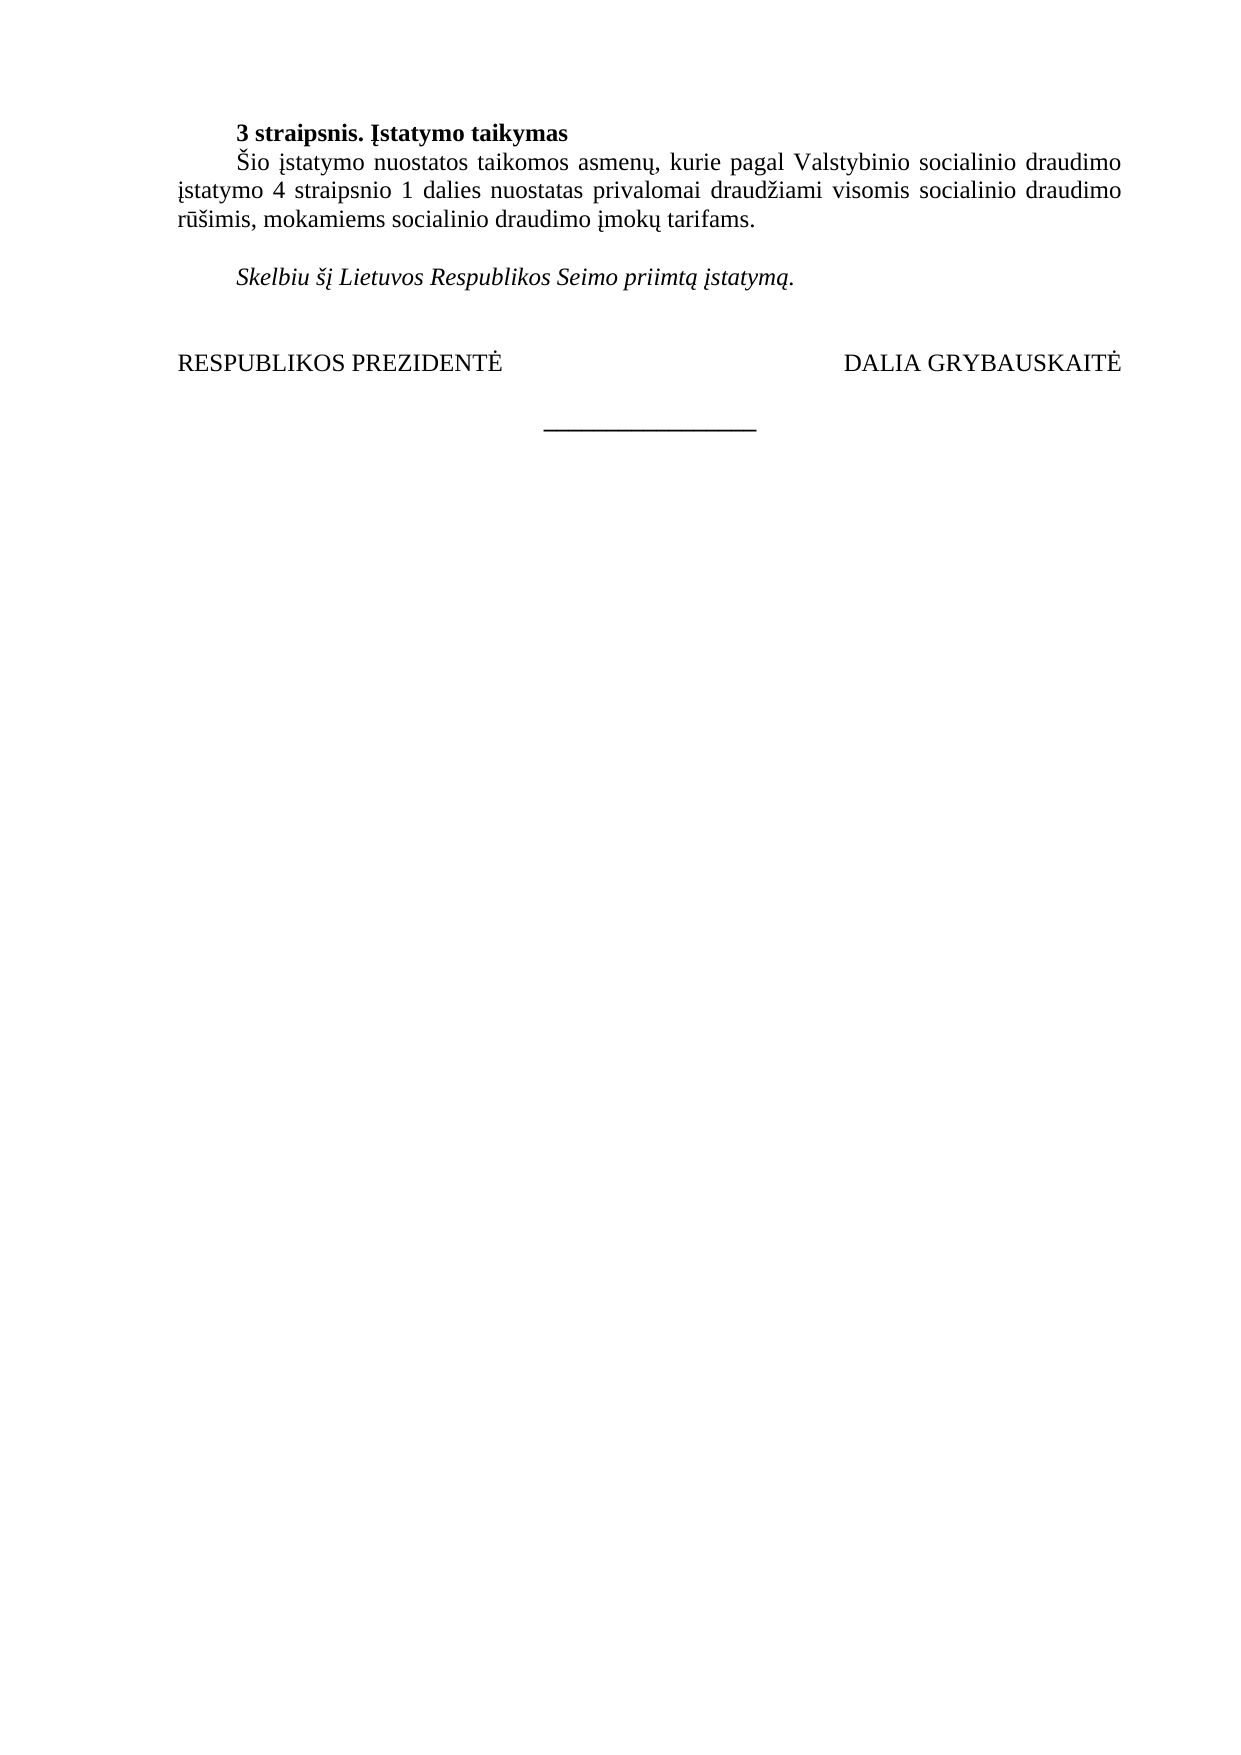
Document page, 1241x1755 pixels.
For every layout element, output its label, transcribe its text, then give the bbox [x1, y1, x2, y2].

text Skelbiu šį Lietuvos Respublikos Seimo priimtą įstatymą. [177, 262, 1122, 291]
text _________________ [177, 406, 1122, 434]
text RESPUBLIKOS PREZIDENTĖ DALIA GRYBAUSKAITĖ [177, 348, 1122, 377]
text 3 straipsnis. Įstatymo taikymas [177, 118, 1122, 147]
text Šio įstatymo nuostatos taikomos asmenų, kurie pagal Valstybinio socialinio draudimo įstatymo 4 straipsnio 1 dalies nuostatas privalomai draudžiami visomis socialinio draudimo rūšimis, mokamiems socialinio draudimo įmokų tarifams. [177, 147, 1122, 233]
